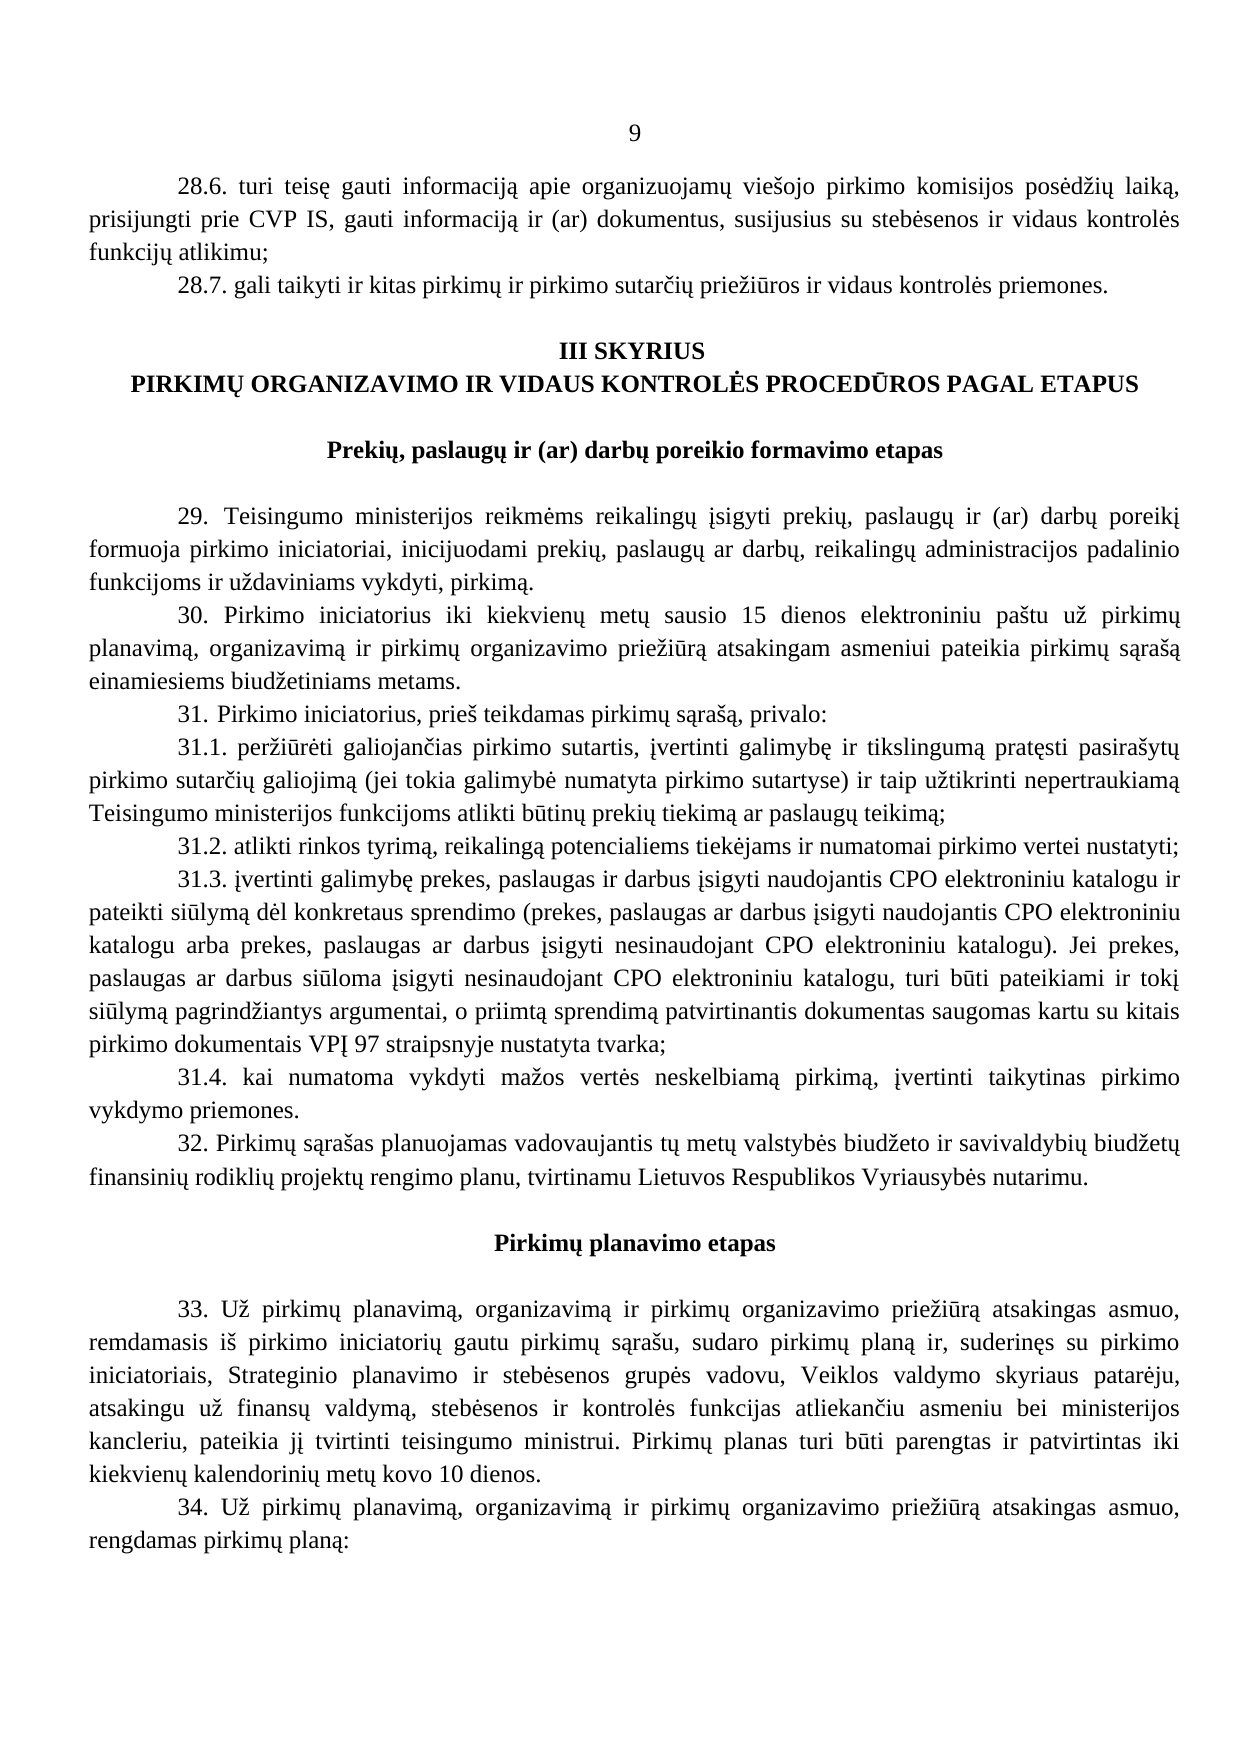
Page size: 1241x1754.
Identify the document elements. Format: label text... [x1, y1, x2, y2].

text 31. Pirkimo iniciatorius, prieš teikdamas pirkimų sąrašą, privalo: [89, 699, 1181, 728]
text 31.1. peržiūrėti galiojančias pirkimo sutartis, įvertinti galimybę ir tikslingumą pratęsti pasirašytų pirkimo sutarčių galiojimą (jei tokia galimybė numatyta pirkimo sutartyse) ir taip užtikrinti nepertraukiamą Teisingumo ministerijos funkcijoms atlikti būtinų prekių tiekimą ar paslaugų teikimą; [89, 732, 1181, 827]
text 34. Už pirkimų planavimą, organizavimą ir pirkimų organizavimo priežiūrą atsakingas asmuo, rengdamas pirkimų planą: [89, 1492, 1181, 1553]
text 31.4. kai numatoma vykdyti mažos vertės neskelbiamą pirkimą, įvertinti taikytinas pirkimo vykdymo priemones. [89, 1062, 1181, 1124]
text 30. Pirkimo iniciatorius iki kiekvienų metų sausio 15 dienos elektroniniu paštu už pirkimų planavimą, organizavimą ir pirkimų organizavimo priežiūrą atsakingam asmeniui pateikia pirkimų sąrašą einamiesiems biudžetiniams metams. [89, 600, 1181, 695]
text 31.2. atlikti rinkos tyrimą, reikalingą potencialiems tiekėjams ir numatomai pirkimo vertei nustatyti; [89, 831, 1181, 860]
text Pirkimų planavimo etapas [89, 1228, 1181, 1256]
text 28.7. gali taikyti ir kitas pirkimų ir pirkimo sutarčių priežiūros ir vidaus kontrolės priemones. [89, 270, 1181, 299]
text III SKYRIUS [89, 336, 1181, 365]
text PIRKIMŲ ORGANIZAVIMO IR VIDAUS KONTROLĖS PROCEDŪROS PAGAL ETAPUS [89, 369, 1181, 398]
text 31.3. įvertinti galimybę prekes, paslaugas ir darbus įsigyti naudojantis CPO elektroniniu katalogu ir pateikti siūlymą dėl konkretaus sprendimo (prekes, paslaugas ar darbus įsigyti naudojantis CPO elektroniniu katalogu arba prekes, paslaugas ar darbus įsigyti nesinaudojant CPO elektroniniu katalogu). Jei prekes, paslaugas ar darbus siūloma įsigyti nesinaudojant CPO elektroniniu katalogu, turi būti pateikiami ir tokį siūlymą pagrindžiantys argumentai, o priimtą sprendimą patvirtinantis dokumentas saugomas kartu su kitais pirkimo dokumentais VPĮ 97 straipsnyje nustatyta tvarka; [89, 864, 1181, 1058]
text 29. Teisingumo ministerijos reikmėms reikalingų įsigyti prekių, paslaugų ir (ar) darbų poreikį formuoja pirkimo iniciatoriai, inicijuodami prekių, paslaugų ar darbų, reikalingų administracijos padalinio funkcijoms ir uždaviniams vykdyti, pirkimą. [89, 501, 1181, 596]
text 28.6. turi teisę gauti informaciją apie organizuojamų viešojo pirkimo komisijos posėdžių laiką, prisijungti prie CVP IS, gauti informaciją ir (ar) dokumentus, susijusius su stebėsenos ir vidaus kontrolės funkcijų atlikimu; [89, 171, 1181, 266]
text 33. Už pirkimų planavimą, organizavimą ir pirkimų organizavimo priežiūrą atsakingas asmuo, remdamasis iš pirkimo iniciatorių gautu pirkimų sąrašu, sudaro pirkimų planą ir, suderinęs su pirkimo iniciatoriais, Strateginio planavimo ir stebėsenos grupės vadovu, Veiklos valdymo skyriaus patarėju, atsakingu už finansų valdymą, stebėsenos ir kontrolės funkcijas atliekančiu asmeniu bei ministerijos kancleriu, pateikia jį tvirtinti teisingumo ministrui. Pirkimų planas turi būti parengtas ir patvirtintas iki kiekvienų kalendorinių metų kovo 10 dienos. [89, 1294, 1181, 1487]
text Prekių, paslaugų ir (ar) darbų poreikio formavimo etapas [89, 435, 1181, 464]
text 32. Pirkimų sąrašas planuojamas vadovaujantis tų metų valstybės biudžeto ir savivaldybių biudžetų finansinių rodiklių projektų rengimo planu, tvirtinamu Lietuvos Respublikos Vyriausybės nutarimu. [89, 1128, 1181, 1190]
